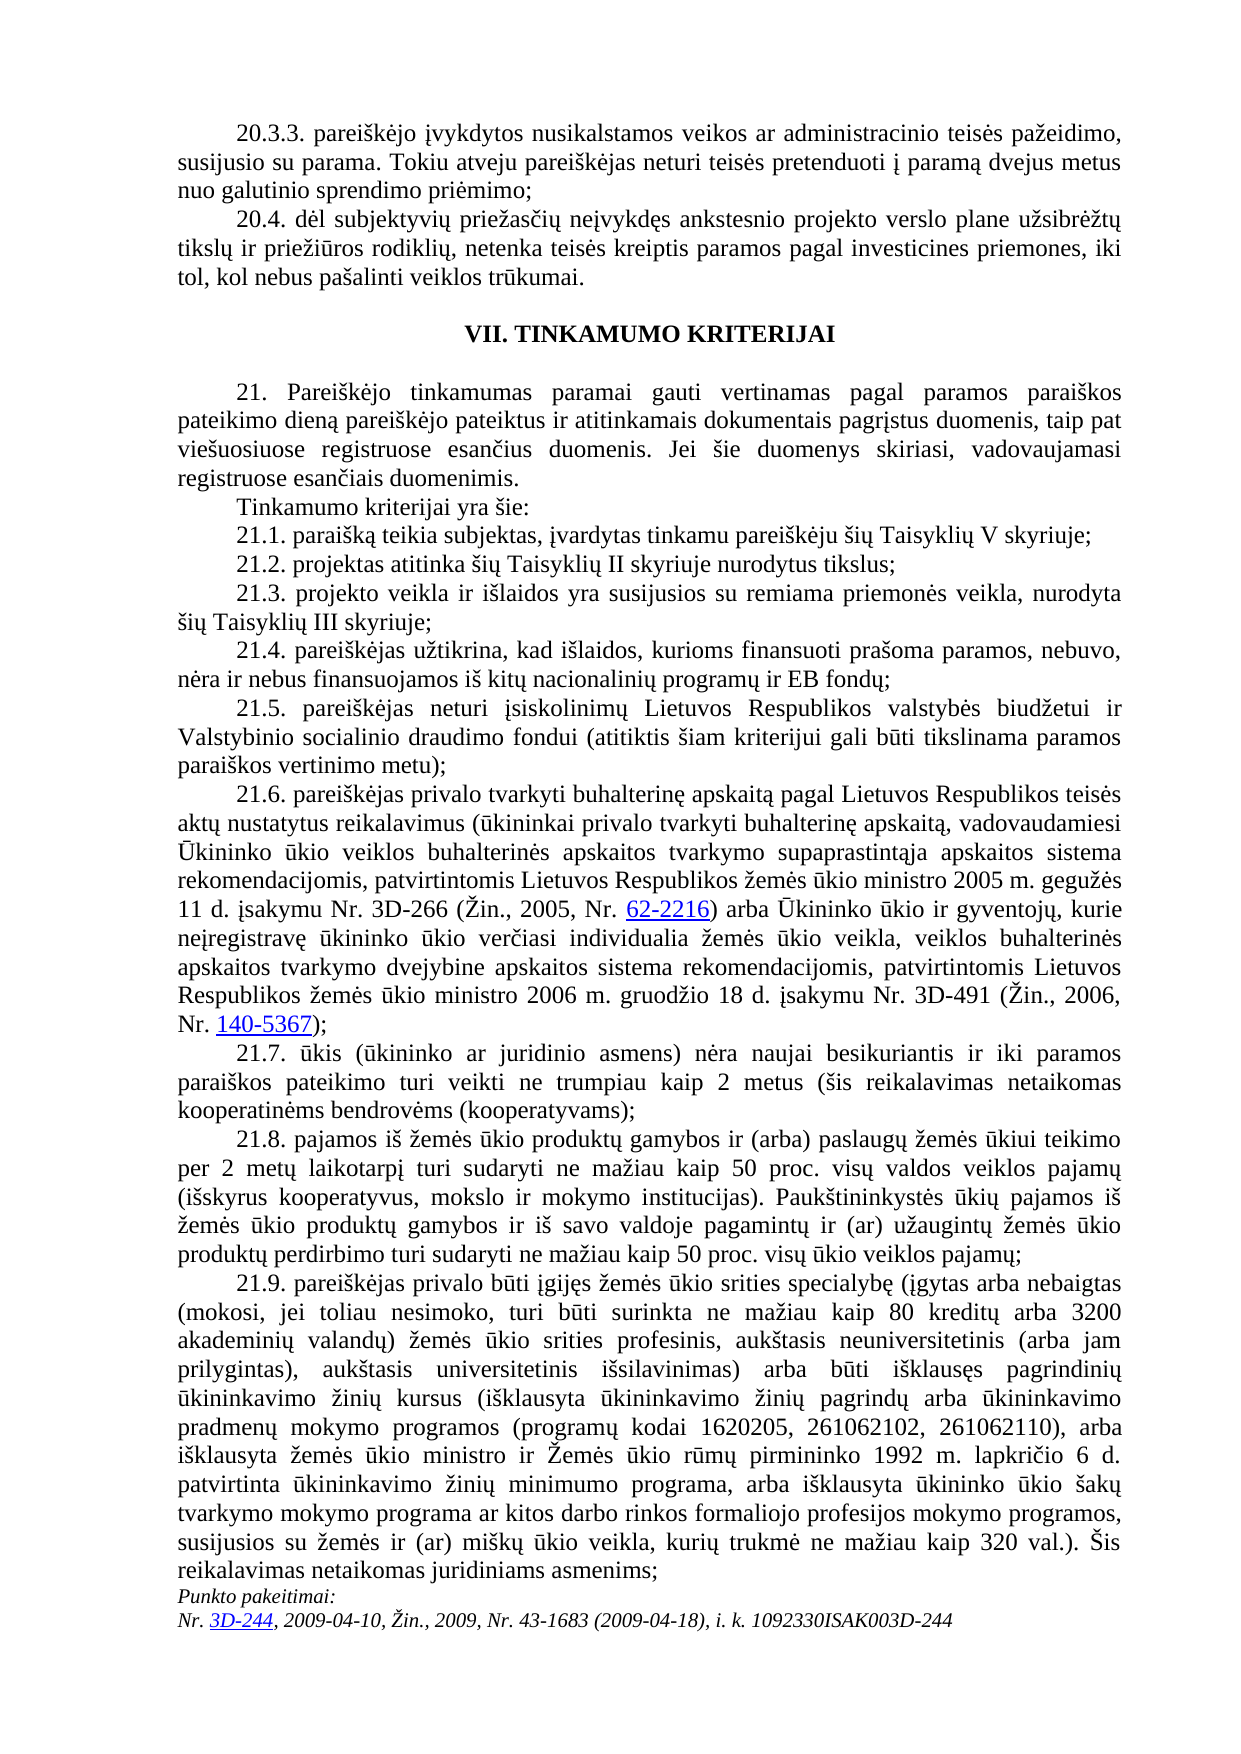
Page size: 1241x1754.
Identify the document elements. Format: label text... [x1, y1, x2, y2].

text Tinkamumo kriterijai yra šie: [177, 492, 1122, 521]
text 21.8. pajamos iš žemės ūkio produktų gamybos ir (arba) paslaugų žemės ūkiui teikimo per 2 metų laikotarpį turi sudaryti ne mažiau kaip 50 proc. visų valdos veiklos pajamų (išskyrus kooperatyvus, mokslo ir mokymo institucijas). Paukštininkystės ūkių pajamos iš žemės ūkio produktų gamybos ir iš savo valdoje pagamintų ir (ar) užaugintų žemės ūkio produktų perdirbimo turi sudaryti ne mažiau kaip 50 proc. visų ūkio veiklos pajamų; [177, 1124, 1122, 1268]
text 21. Pareiškėjo tinkamumas paramai gauti vertinamas pagal paramos paraiškos pateikimo dieną pareiškėjo pateiktus ir atitinkamais dokumentais pagrįstus duomenis, taip pat viešuosiuose registruose esančius duomenis. Jei šie duomenys skiriasi, vadovaujamasi registruose esančiais duomenimis. [177, 377, 1122, 492]
text 21.6. pareiškėjas privalo tvarkyti buhalterinę apskaitą pagal Lietuvos Respublikos teisės aktų nustatytus reikalavimus (ūkininkai privalo tvarkyti buhalterinę apskaitą, vadovaudamiesi Ūkininko ūkio veiklos buhalterinės apskaitos tvarkymo supaprastintąja apskaitos sistema rekomendacijomis, patvirtintomis Lietuvos Respublikos žemės ūkio ministro 2005 m. gegužės 11 d. įsakymu Nr. 3D-266 (Žin., 2005, Nr. 62-2216) arba Ūkininko ūkio ir gyventojų, kurie neįregistravę ūkininko ūkio verčiasi individualia žemės ūkio veikla, veiklos buhalterinės apskaitos tvarkymo dvejybine apskaitos sistema rekomendacijomis, patvirtintomis Lietuvos Respublikos žemės ūkio ministro 2006 m. gruodžio 18 d. įsakymu Nr. 3D-491 (Žin., 2006, Nr. 140-5367); [177, 779, 1122, 1038]
text 21.1. paraišką teikia subjektas, įvardytas tinkamu pareiškėju šių Taisyklių V skyriuje; [177, 521, 1122, 549]
text 20.4. dėl subjektyvių priežasčių neįvykdęs ankstesnio projekto verslo plane užsibrėžtų tikslų ir priežiūros rodiklių, netenka teisės kreiptis paramos pagal investicines priemones, iki tol, kol nebus pašalinti veiklos trūkumai. [177, 204, 1122, 291]
text 21.3. projekto veikla ir išlaidos yra susijusios su remiama priemonės veikla, nurodyta šių Taisyklių III skyriuje; [177, 578, 1122, 636]
text Punkto pakeitimai: [177, 1584, 1122, 1608]
text VII. TINKAMUMO KRITERIJAI [177, 319, 1122, 348]
text 20.3.3. pareiškėjo įvykdytos nusikalstamos veikos ar administracinio teisės pažeidimo, susijusio su parama. Tokiu atveju pareiškėjas neturi teisės pretenduoti į paramą dvejus metus nuo galutinio sprendimo priėmimo; [177, 118, 1122, 204]
text 21.4. pareiškėjas užtikrina, kad išlaidos, kurioms finansuoti prašoma paramos, nebuvo, nėra ir nebus finansuojamos iš kitų nacionalinių programų ir EB fondų; [177, 636, 1122, 693]
text 21.2. projektas atitinka šių Taisyklių II skyriuje nurodytus tikslus; [177, 549, 1122, 578]
text 21.9. pareiškėjas privalo būti įgijęs žemės ūkio srities specialybę (įgytas arba nebaigtas (mokosi, jei toliau nesimoko, turi būti surinkta ne mažiau kaip 80 kreditų arba 3200 akademinių valandų) žemės ūkio srities profesinis, aukštasis neuniversitetinis (arba jam prilygintas), aukštasis universitetinis išsilavinimas) arba būti išklausęs pagrindinių ūkininkavimo žinių kursus (išklausyta ūkininkavimo žinių pagrindų arba ūkininkavimo pradmenų mokymo programos (programų kodai 1620205, 261062102, 261062110), arba išklausyta žemės ūkio ministro ir Žemės ūkio rūmų pirmininko 1992 m. lapkričio 6 d. patvirtinta ūkininkavimo žinių minimumo programa, arba išklausyta ūkininko ūkio šakų tvarkymo mokymo programa ar kitos darbo rinkos formaliojo profesijos mokymo programos, susijusios su žemės ir (ar) miškų ūkio veikla, kurių trukmė ne mažiau kaip 320 val.). Šis reikalavimas netaikomas juridiniams asmenims; [177, 1268, 1122, 1584]
text 21.7. ūkis (ūkininko ar juridinio asmens) nėra naujai besikuriantis ir iki paramos paraiškos pateikimo turi veikti ne trumpiau kaip 2 metus (šis reikalavimas netaikomas kooperatinėms bendrovėms (kooperatyvams); [177, 1038, 1122, 1124]
text 21.5. pareiškėjas neturi įsiskolinimų Lietuvos Respublikos valstybės biudžetui ir Valstybinio socialinio draudimo fondui (atitiktis šiam kriterijui gali būti tikslinama paramos paraiškos vertinimo metu); [177, 693, 1122, 779]
text Nr. 3D-244, 2009-04-10, Žin., 2009, Nr. 43-1683 (2009-04-18), i. k. 1092330ISAK003D-244 [177, 1608, 1122, 1632]
